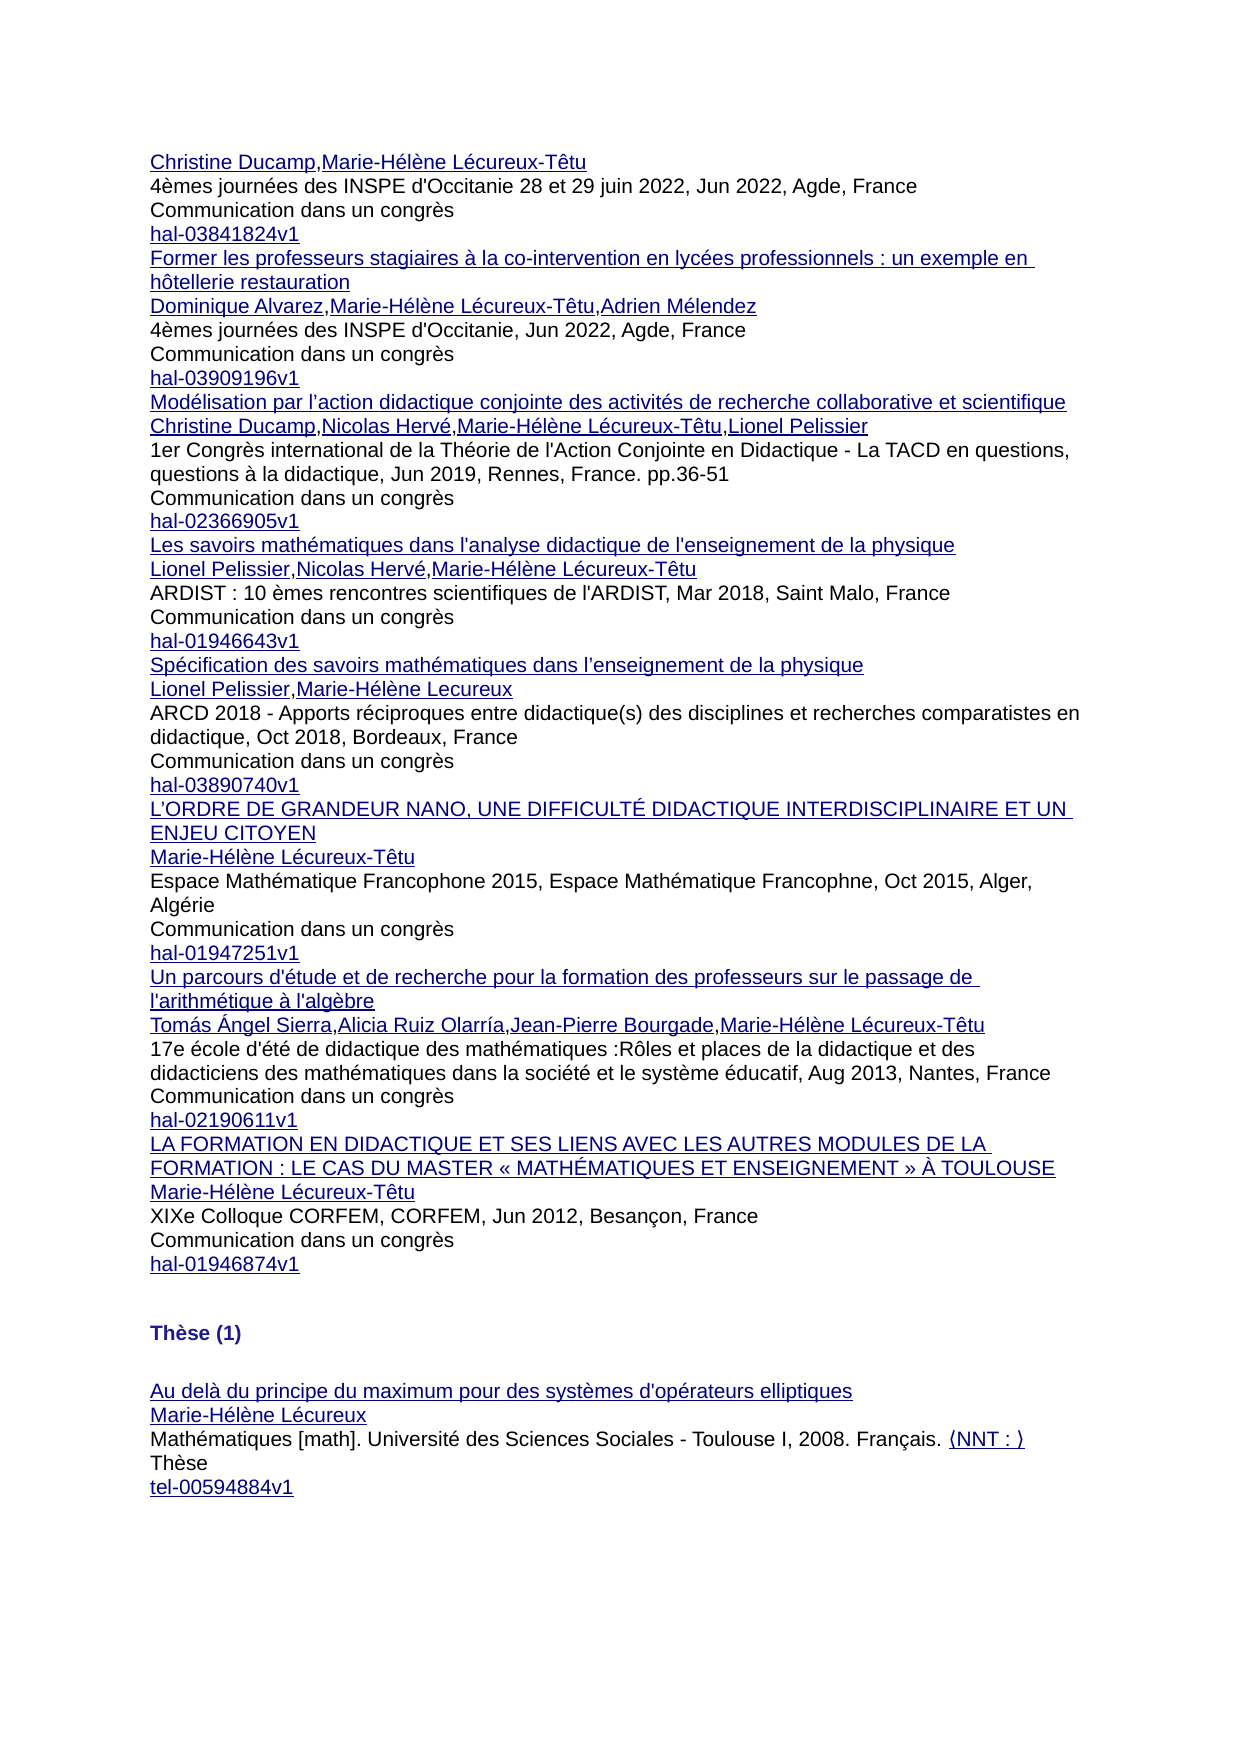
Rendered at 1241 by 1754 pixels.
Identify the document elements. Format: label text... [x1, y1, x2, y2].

table_header Christine Ducamp,Marie-Hélène Lécureux-Têtu 4èmes journées des INSPE d'Occitanie 28 et 29 juin 2022, Jun 2022, Agde, France Communication dans un congrès hal-03841824v1 [150, 150, 1090, 246]
table_cell L’ORDRE DE GRANDEUR NANO, UNE DIFFICULTÉ DIDACTIQUE INTERDISCIPLINAIRE ET UN ENJEU CITOYEN Marie-Hélène Lécureux-Têtu Espace Mathématique Francophone 2015, Espace Mathématique Francophne, Oct 2015, Alger, Algérie Communication dans un congrès hal-01947251v1 [150, 797, 1090, 964]
table_cell Un parcours d'étude et de recherche pour la formation des professeurs sur le passage de l'arithmétique à l'algèbre Tomás Ángel Sierra,Alicia Ruiz Olarría,Jean-Pierre Bourgade,Marie-Hélène Lécureux-Têtu 17e école d'été de didactique des mathématiques :Rôles et places de la didactique et des didacticiens des mathématiques dans la société et le système éducatif, Aug 2013, Nantes, France Communication dans un congrès hal-02190611v1 [150, 965, 1090, 1132]
table_cell Modélisation par l’action didactique conjointe des activités de recherche collaborative et scientifique Christine Ducamp,Nicolas Hervé,Marie-Hélène Lécureux-Têtu,Lionel Pelissier 1er Congrès international de la Théorie de l'Action Conjointe en Didactique - La TACD en questions, questions à la didactique, Jun 2019, Rennes, France. pp.36-51 Communication dans un congrès hal-02366905v1 [150, 390, 1090, 533]
subtitle Thèse (1) [150, 1321, 1090, 1345]
table_cell Former les professeurs stagiaires à la co-intervention en lycées professionnels : un exemple en hôtellerie restauration Dominique Alvarez,Marie-Hélène Lécureux-Têtu,Adrien Mélendez 4èmes journées des INSPE d'Occitanie, Jun 2022, Agde, France Communication dans un congrès hal-03909196v1 [150, 246, 1090, 389]
table_cell Les savoirs mathématiques dans l'analyse didactique de l'enseignement de la physique Lionel Pelissier,Nicolas Hervé,Marie-Hélène Lécureux-Têtu ARDIST : 10 èmes rencontres scientifiques de l'ARDIST, Mar 2018, Saint Malo, France Communication dans un congrès hal-01946643v1 [150, 533, 1090, 653]
table_header Au delà du principe du maximum pour des systèmes d'opérateurs elliptiques Marie-Hélène Lécureux Mathématiques [math]. Université des Sciences Sociales - Toulouse I, 2008. Français. ⟨NNT : ⟩ Thèse tel-00594884v1 [150, 1379, 1090, 1499]
table_cell LA FORMATION EN DIDACTIQUE ET SES LIENS AVEC LES AUTRES MODULES DE LA FORMATION : LE CAS DU MASTER « MATHÉMATIQUES ET ENSEIGNEMENT » À TOULOUSE Marie-Hélène Lécureux-Têtu XIXe Colloque CORFEM, CORFEM, Jun 2012, Besançon, France Communication dans un congrès hal-01946874v1 [150, 1132, 1090, 1276]
table_cell Spécification des savoirs mathématiques dans l’enseignement de la physique Lionel Pelissier,Marie-Hélène Lecureux ARCD 2018 - Apports réciproques entre didactique(s) des disciplines et recherches comparatistes en didactique, Oct 2018, Bordeaux, France Communication dans un congrès hal-03890740v1 [150, 653, 1090, 797]
